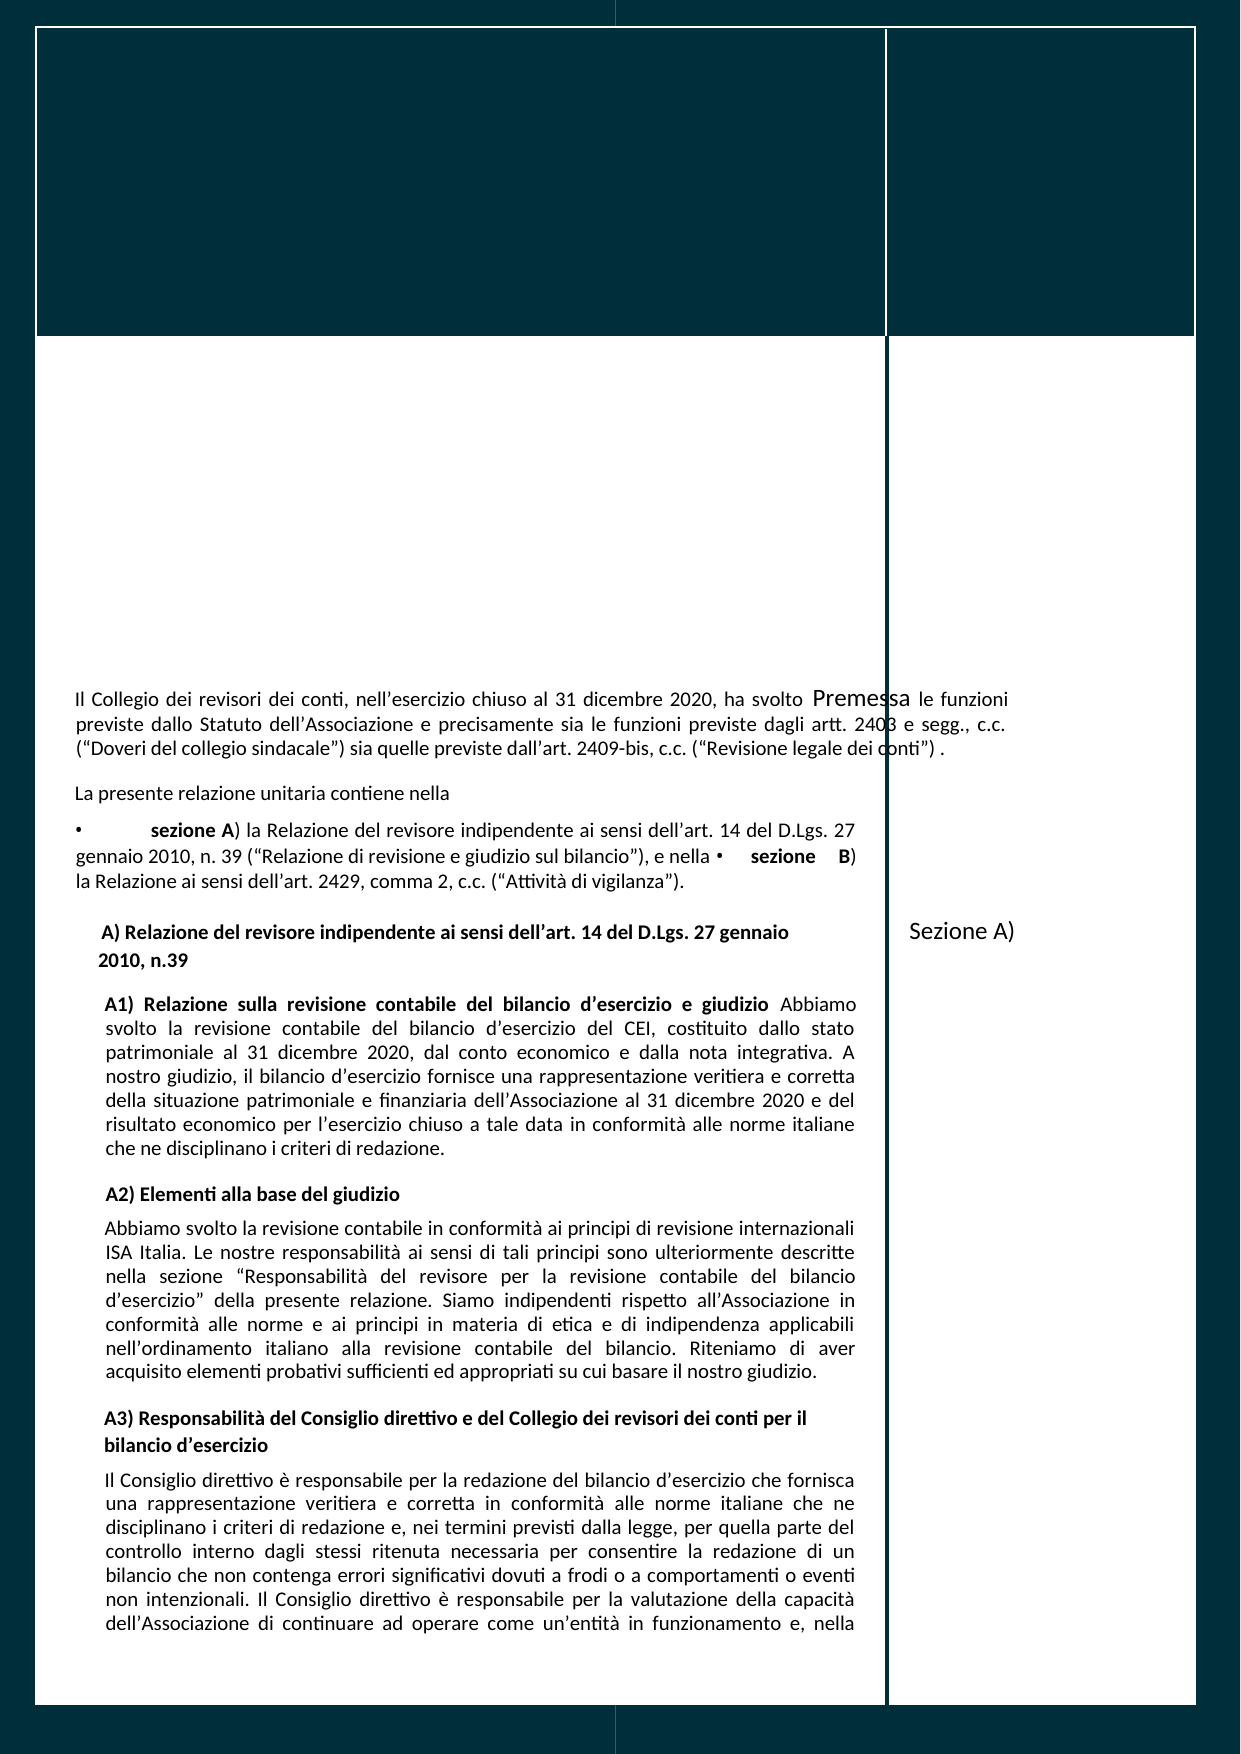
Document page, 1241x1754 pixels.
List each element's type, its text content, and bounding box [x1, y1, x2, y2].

text A1) Relazione sulla revisione contabile del bilancio d’esercizio e giudizio Abbiamo svolto la revisione contabile del bilancio d’esercizio del CEI, costituito dallo stato patrimoniale al 31 dicembre 2020, dal conto economico e dalla nota integrativa. A nostro giudizio, il bilancio d’esercizio fornisce una rappresentazione veritiera e corretta della situazione patrimoniale e finanziaria dell’Associazione al 31 dicembre 2020 e del risultato economico per l’esercizio chiuso a tale data in conformità alle norme italiane che ne disciplinano i criteri di redazione. [104, 992, 856, 1160]
text Il Collegio dei revisori dei conti, nell’esercizio chiuso al 31 dicembre 2020, ha svolto Premessa le funzioni previste dallo Statuto dell’Associazione e precisamente sia le funzioni previste dagli artt. 2403 e segg., c.c. (“Doveri del collegio sindacale”) sia quelle previste dall’art. 2409-bis, c.c. (“Revisione legale dei conti”) . [74, 684, 885, 760]
subtitle [889, 1181, 1169, 1207]
subtitle A3) Responsabilità del Consiglio direttivo e del Collegio dei revisori dei conti per il bilancio d’esercizio [104, 1405, 873, 1458]
subtitle [889, 947, 1169, 973]
text [81, 338, 573, 411]
text Il Collegio dei revisori dei conti, nell’esercizio chiuso al 31 dicembre 2020, ha svolto Premessa le funzioni previste dallo Statuto dell’Associazione e precisamente sia le funzioni previste dagli artt. 2403 e segg., c.c. (“Doveri del collegio sindacale”) sia quelle previste dall’art. 2409-bis, c.c. (“Revisione legale dei conti”) . [889, 684, 1008, 760]
subtitle A2) Elementi alla base del giudizio [105, 1181, 885, 1207]
text [889, 781, 1169, 805]
text La presente relazione unitaria contiene nella [74, 781, 885, 805]
text Sezione A) [889, 915, 1169, 945]
subtitle 2010, n.39 [74, 947, 885, 973]
text Il Consiglio direttivo è responsabile per la redazione del bilancio d’esercizio che fornisca una rappresentazione veritiera e corretta in conformità alle norme italiane che ne disciplinano i criteri di redazione e, nei termini previsti dalla legge, per quella parte del controllo interno dagli stessi ritenuta necessaria per consentire la redazione di un bilancio che non contenga errori significativi dovuti a frodi o a comportamenti o eventi non intenzionali. Il Consiglio direttivo è responsabile per la valutazione della capacità dell’Associazione di continuare ad operare come un’entità in funzionamento e, nella redazione del bilancio d’esercizio, per l’appropriatezza dell’utilizzo del presupposto della continuità aziendale, nonché per una adeguata informativa in materia. Il Collegio dei revisori dei conti ha la responsabilità della vigilanza, nei termini previsti dalla legge, sul processo di predisposizione dell’informativa finanziaria dell’Associazione. [104, 1468, 856, 1636]
text A) Relazione del revisore indipendente ai sensi dell’art. 14 del D.Lgs. 27 gennaio [44, 915, 885, 945]
text • sezione A) la Relazione del revisore indipendente ai sensi dell’art. 14 del D.Lgs. 27 gennaio 2010, n. 39 (“Relazione di revisione e giudizio sul bilancio”), e nella • sezione B) la Relazione ai sensi dell’art. 2429, comma 2, c.c. (“Attività di vigilanza”). [74, 816, 856, 894]
text Relazione del Collegio dei Revisori dei Conti sul Bilancio al 31.12.2020 [81, 413, 573, 653]
text Abbiamo svolto la revisione contabile in conformità ai principi di revisione internazionali ISA Italia. Le nostre responsabilità ai sensi di tali principi sono ulteriormente descritte nella sezione “Responsabilità del revisore per la revisione contabile del bilancio d’esercizio” della presente relazione. Siamo indipendenti rispetto all’Associazione in conformità alle norme e ai principi in materia di etica e di indipendenza applicabili nell’ordinamento italiano alla revisione contabile del bilancio. Riteniamo di aver acquisito elementi probativi sufficienti ed appropriati su cui basare il nostro giudizio. [104, 1216, 857, 1384]
